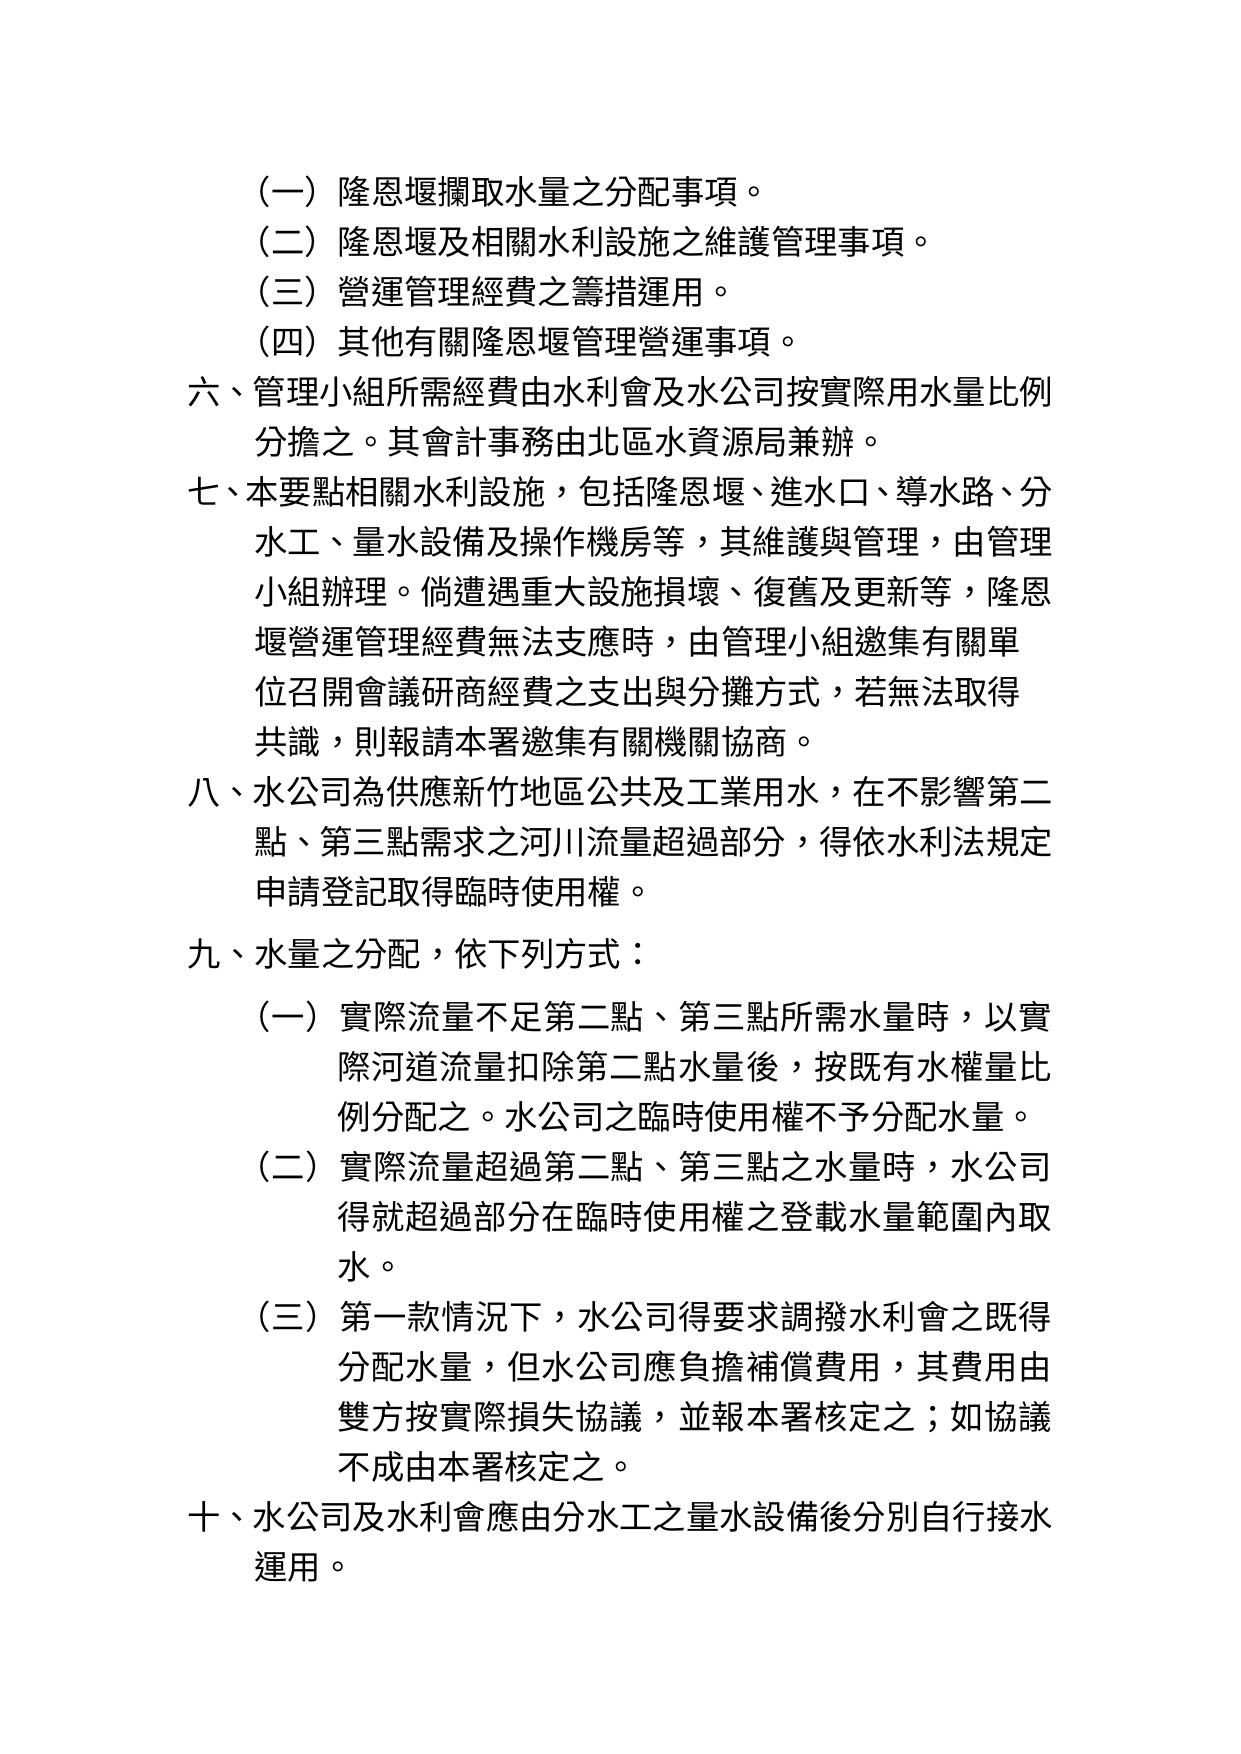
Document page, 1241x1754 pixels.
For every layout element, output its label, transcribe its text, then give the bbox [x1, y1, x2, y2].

text （二）實際流量超過第二點、第三點之水量時，水公司得就超過部分在臨時使用權之登載水量範圍內取水。 [237, 1139, 1053, 1289]
text （四）其他有關隆恩堰管理營運事項。 [237, 314, 1053, 364]
text （一）實際流量不足第二點、第三點所需水量時，以實際河道流量扣除第二點水量後，按既有水權量比例分配之。水公司之臨時使用權不予分配水量。 [237, 989, 1053, 1139]
text （一）隆恩堰攔取水量之分配事項。 [237, 164, 1053, 214]
text 七、本要點相關水利設施，包括隆恩堰、進水口、導水路、分水工、量水設備及操作機房等，其維護與管理，由管理小組辦理。倘遭遇重大設施損壞、復舊及更新等，隆恩堰營運管理經費無法支應時，由管理小組邀集有關單位召開會議研商經費之支出與分攤方式，若無法取得共識，則報請本署邀集有關機關協商。 [187, 464, 1053, 764]
text （三）營運管理經費之籌措運用。 [237, 264, 1053, 314]
text 六、管理小組所需經費由水利會及水公司按實際用水量比例分擔之。其會計事務由北區水資源局兼辦。 [187, 364, 1053, 464]
text （三）第一款情況下，水公司得要求調撥水利會之既得分配水量，但水公司應負擔補償費用，其費用由雙方按實際損失協議，並報本署核定之；如協議不成由本署核定之。 [237, 1289, 1053, 1489]
text 九、水量之分配，依下列方式： [187, 914, 1053, 989]
text 八、水公司為供應新竹地區公共及工業用水，在不影響第二點、第三點需求之河川流量超過部分，得依水利法規定申請登記取得臨時使用權。 [187, 764, 1053, 914]
text （二）隆恩堰及相關水利設施之維護管理事項。 [237, 214, 1053, 264]
text 十、水公司及水利會應由分水工之量水設備後分別自行接水運用。 [187, 1489, 1053, 1589]
